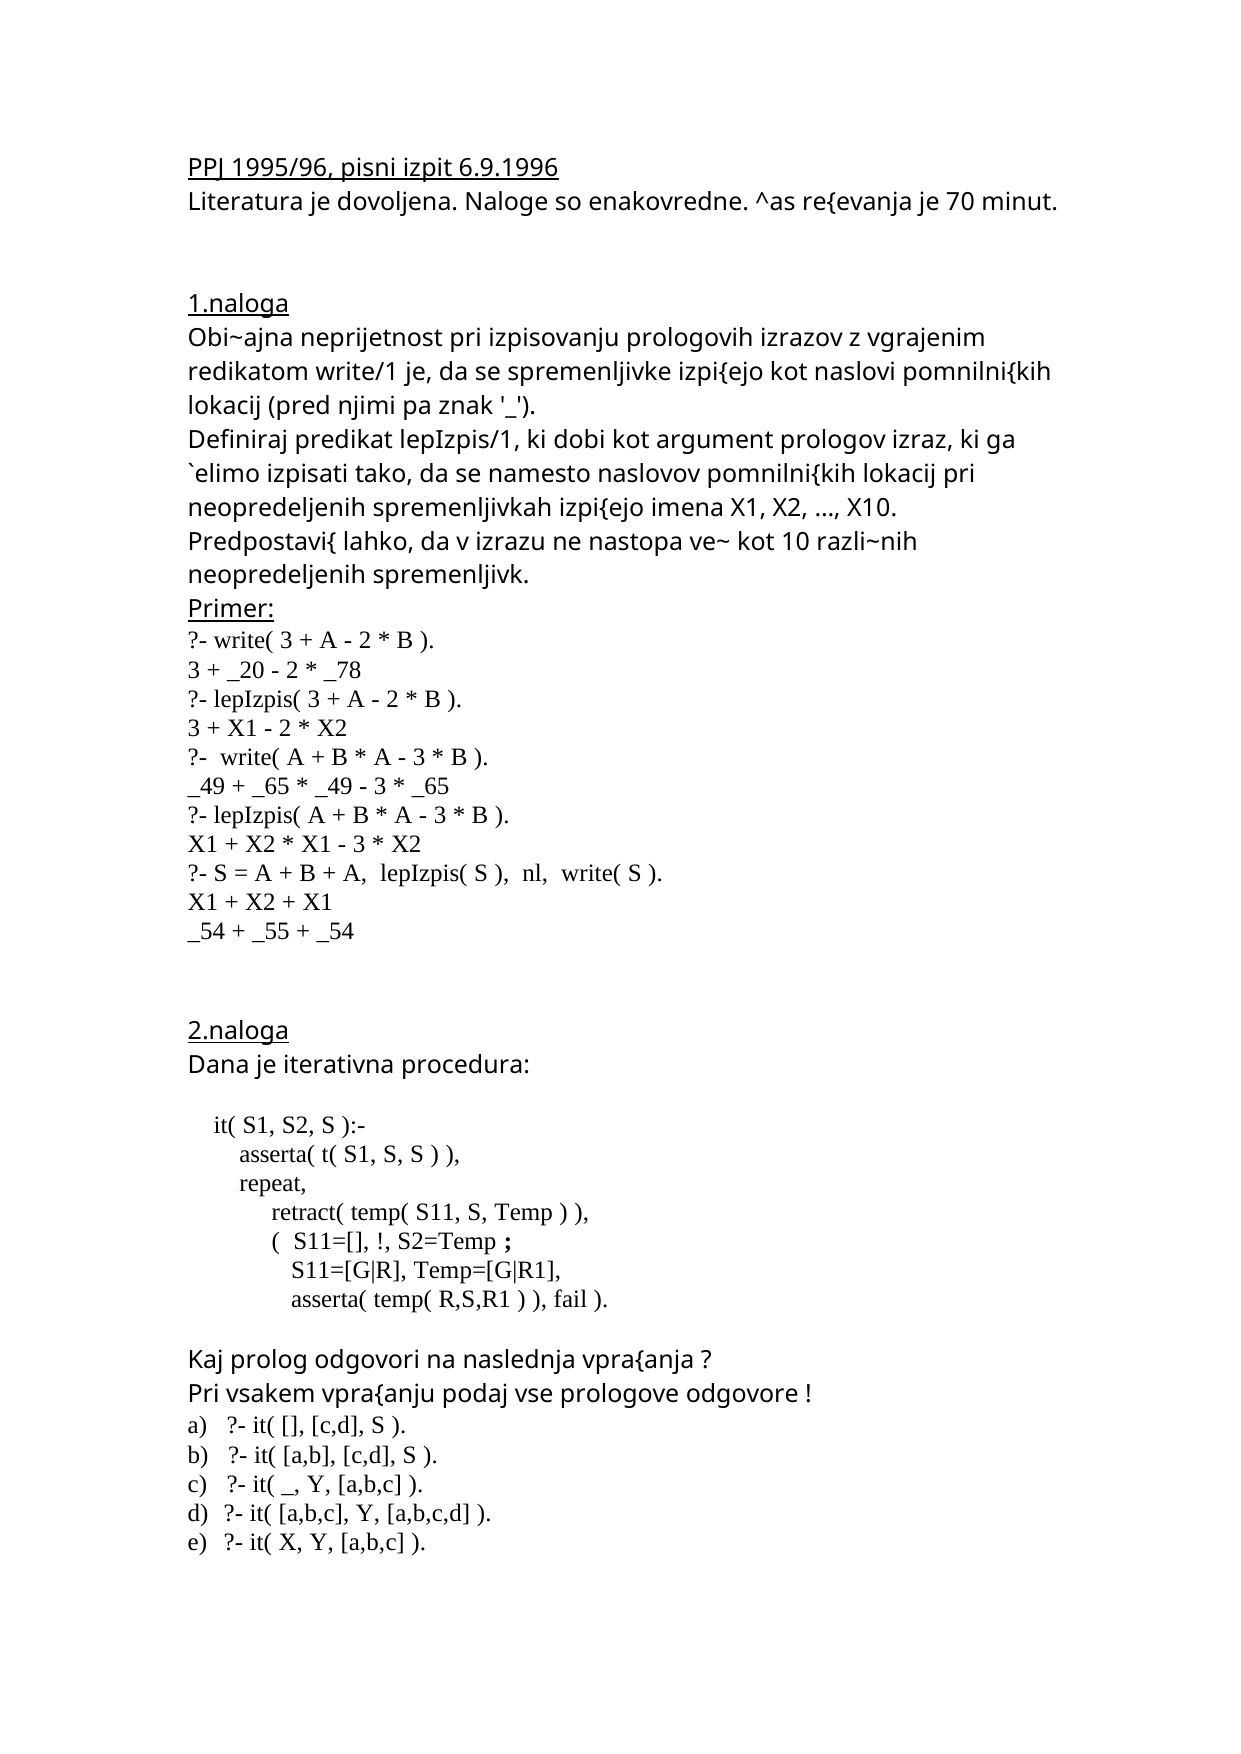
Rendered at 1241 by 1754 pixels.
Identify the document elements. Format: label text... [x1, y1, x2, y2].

text c) ?- it( _, Y, [a,b,c] ). [187, 1468, 1088, 1498]
text ?- S = A + B + A, lepIzpis( S ), nl, write( S ). [187, 858, 1088, 887]
text S11=[G|R], Temp=[G|R1], [187, 1255, 1088, 1284]
text lokacij (pred njimi pa znak '_'). [187, 388, 1088, 422]
text 2.naloga [187, 1013, 1088, 1047]
text X1 + X2 + X1 [187, 887, 1088, 916]
text Literatura je dovoljena. Naloge so enakovredne. ^as re{evanja je 70 minut. [187, 184, 1088, 218]
text ?- lepIzpis( A + B * A - 3 * B ). [187, 800, 1088, 829]
text Obi~ajna neprijetnost pri izpisovanju prologovih izrazov z vgrajenim redikatom write/1 je, da se spremenljivke izpi{ejo kot naslovi pomnilni{kih [187, 320, 1088, 388]
text repeat, [187, 1168, 1088, 1197]
text ?- write( A + B * A - 3 * B ). [187, 742, 1088, 771]
text it( S1, S2, S ):- [187, 1110, 1088, 1139]
text b) ?- it( [a,b], [c,d], S ). [187, 1439, 1088, 1468]
text Kaj prolog odgovori na naslednja vpra{anja ? [187, 1342, 1088, 1376]
text 1.naloga [187, 286, 1088, 320]
text Definiraj predikat lepIzpis/1, ki dobi kot argument prologov izraz, ki ga `elimo izpisati tako, da se namesto naslovov pomnilni{kih lokacij pri neopredeljenih spremenljivkah izpi{ejo imena X1, X2, ..., X10. Predpostavi{ lahko, da v izrazu ne nastopa ve~ kot 10 razli~nih neopredeljenih spremenljivk. [187, 422, 1088, 591]
text asserta( t( S1, S, S ) ), [187, 1139, 1088, 1168]
text Primer: [187, 591, 1088, 625]
text 3 + X1 - 2 * X2 [187, 713, 1088, 742]
text Dana je iterativna procedura: [187, 1047, 1088, 1081]
text ?- write( 3 + A - 2 * B ). [187, 625, 1088, 654]
text 3 + _20 - 2 * _78 [187, 654, 1088, 683]
list ?- it( X, Y, [a,b,c] ). [187, 1527, 1088, 1556]
text ?- lepIzpis( 3 + A - 2 * B ). [187, 683, 1088, 713]
text X1 + X2 * X1 - 3 * X2 [187, 829, 1088, 858]
text ( S11=[], !, S2=Temp ; [187, 1226, 1088, 1255]
text PPJ 1995/96, pisni izpit 6.9.1996 [187, 150, 1088, 184]
text Pri vsakem vpra{anju podaj vse prologove odgovore ! [187, 1376, 1088, 1410]
text asserta( temp( R,S,R1 ) ), fail ). [187, 1284, 1088, 1313]
text retract( temp( S11, S, Temp ) ), [187, 1197, 1088, 1226]
text _54 + _55 + _54 [187, 916, 1088, 945]
list ?- it( [a,b,c], Y, [a,b,c,d] ). [187, 1498, 1088, 1527]
text _49 + _65 * _49 - 3 * _65 [187, 771, 1088, 800]
text a) ?- it( [], [c,d], S ). [187, 1410, 1088, 1439]
